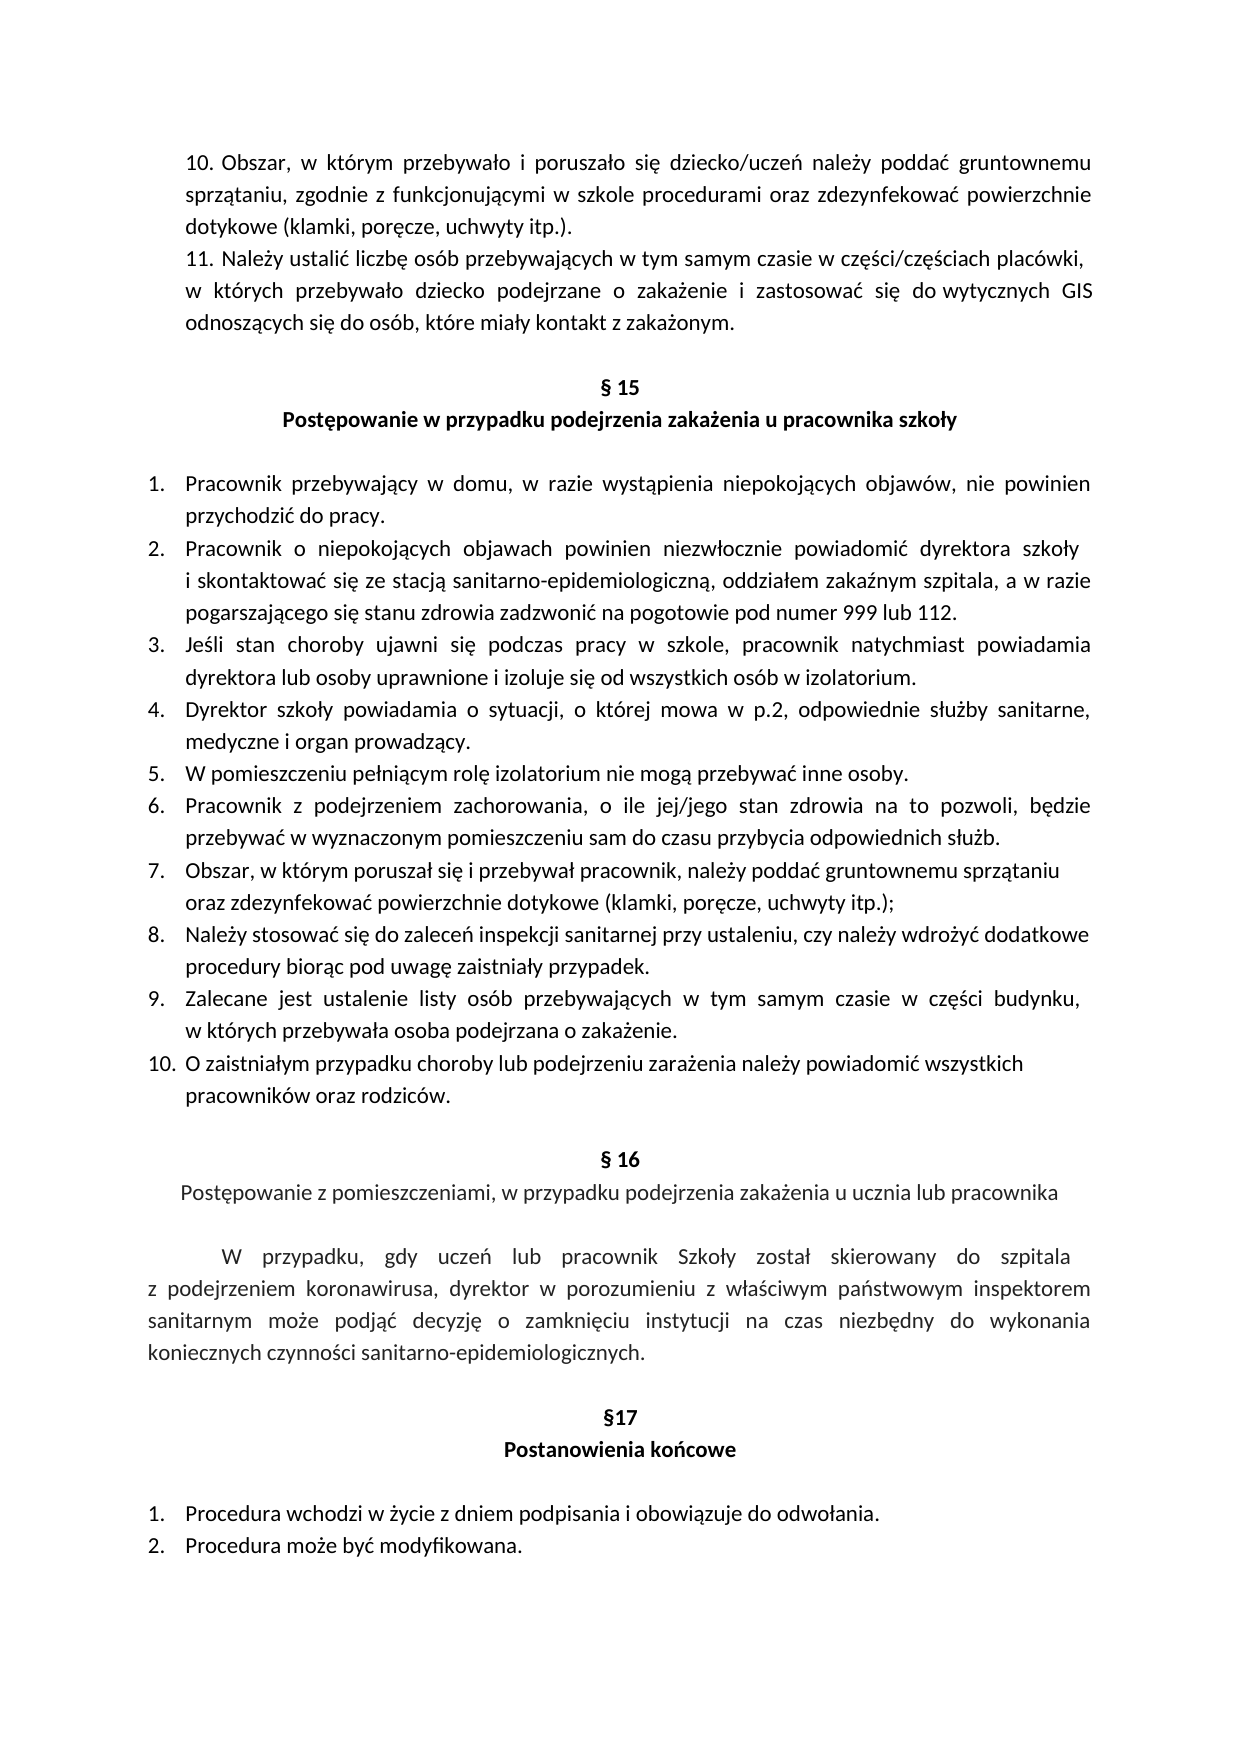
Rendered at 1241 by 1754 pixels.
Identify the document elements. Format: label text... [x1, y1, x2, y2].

list Pracownik przebywający w domu, w razie wystąpienia niepokojących objawów, nie powinien przychodzić do pracy. [148, 469, 1093, 530]
text § 16 [148, 1145, 1093, 1173]
list O zaistniałym przypadku choroby lub podejrzeniu zarażenia należy powiadomić wszystkich pracowników oraz rodziców. [148, 1049, 1093, 1109]
list Dyrektor szkoły powiadamia o sytuacji, o której mowa w p.2, odpowiednie służby sanitarne, medyczne i organ prowadzący. [148, 695, 1093, 755]
list Pracownik o niepokojących objawach powinien niezwłocznie powiadomić dyrektora szkoły i skontaktować się ze stacją sanitarno-epidemiologiczną, oddziałem zakaźnym szpitala, a w razie pogarszającego się stanu zdrowia zadzwonić na pogotowie pod numer 999 lub 112. [148, 534, 1093, 626]
list Obszar, w którym przebywało i poruszało się dziecko/uczeń należy poddać gruntownemu sprzątaniu, zgodnie z funkcjonującymi w szkole procedurami oraz zdezynfekować powierzchnie dotykowe (klamki, poręcze, uchwyty itp.). [185, 148, 1093, 240]
text W przypadku, gdy uczeń lub pracownik Szkoły został skierowany do szpitala z podejrzeniem koronawirusa, dyrektor w porozumieniu z właściwym państwowym inspektorem sanitarnym może podjąć decyzję o zamknięciu instytucji na czas niezbędny do wykonania koniecznych czynności sanitarno-epidemiologicznych. [148, 1242, 1093, 1367]
list Należy ustalić liczbę osób przebywających w tym samym czasie w części/częściach placówki, w których przebywało dziecko podejrzane o zakażenie i zastosować się do wytycznych GIS odnoszących się do osób, które miały kontakt z zakażonym. [185, 244, 1093, 337]
text Postanowienia końcowe [148, 1435, 1093, 1463]
list Należy stosować się do zaleceń inspekcji sanitarnej przy ustaleniu, czy należy wdrożyć dodatkowe procedury biorąc pod uwagę zaistniały przypadek. [148, 920, 1093, 980]
list Procedura może być modyfikowana. [148, 1532, 1093, 1560]
text § 15 [148, 373, 1093, 401]
list Jeśli stan choroby ujawni się podczas pracy w szkole, pracownik natychmiast powiadamia dyrektora lub osoby uprawnione i izoluje się od wszystkich osób w izolatorium. [148, 630, 1093, 691]
text Postępowanie w przypadku podejrzenia zakażenia u pracownika szkoły [148, 405, 1093, 433]
list W pomieszczeniu pełniącym rolę izolatorium nie mogą przebywać inne osoby. [148, 759, 1093, 787]
text Postępowanie z pomieszczeniami, w przypadku podejrzenia zakażenia u ucznia lub pracownika [148, 1178, 1093, 1206]
list Zalecane jest ustalenie listy osób przebywających w tym samym czasie w części budynku, w których przebywała osoba podejrzana o zakażenie. [148, 984, 1093, 1045]
list Pracownik z podejrzeniem zachorowania, o ile jej/jego stan zdrowia na to pozwoli, będzie przebywać w wyznaczonym pomieszczeniu sam do czasu przybycia odpowiednich służb. [148, 791, 1093, 852]
list Obszar, w którym poruszał się i przebywał pracownik, należy poddać gruntownemu sprzątaniu oraz zdezynfekować powierzchnie dotykowe (klamki, poręcze, uchwyty itp.); [148, 856, 1093, 916]
list Procedura wchodzi w życie z dniem podpisania i obowiązuje do odwołania. [148, 1499, 1093, 1527]
text §17 [148, 1403, 1093, 1431]
